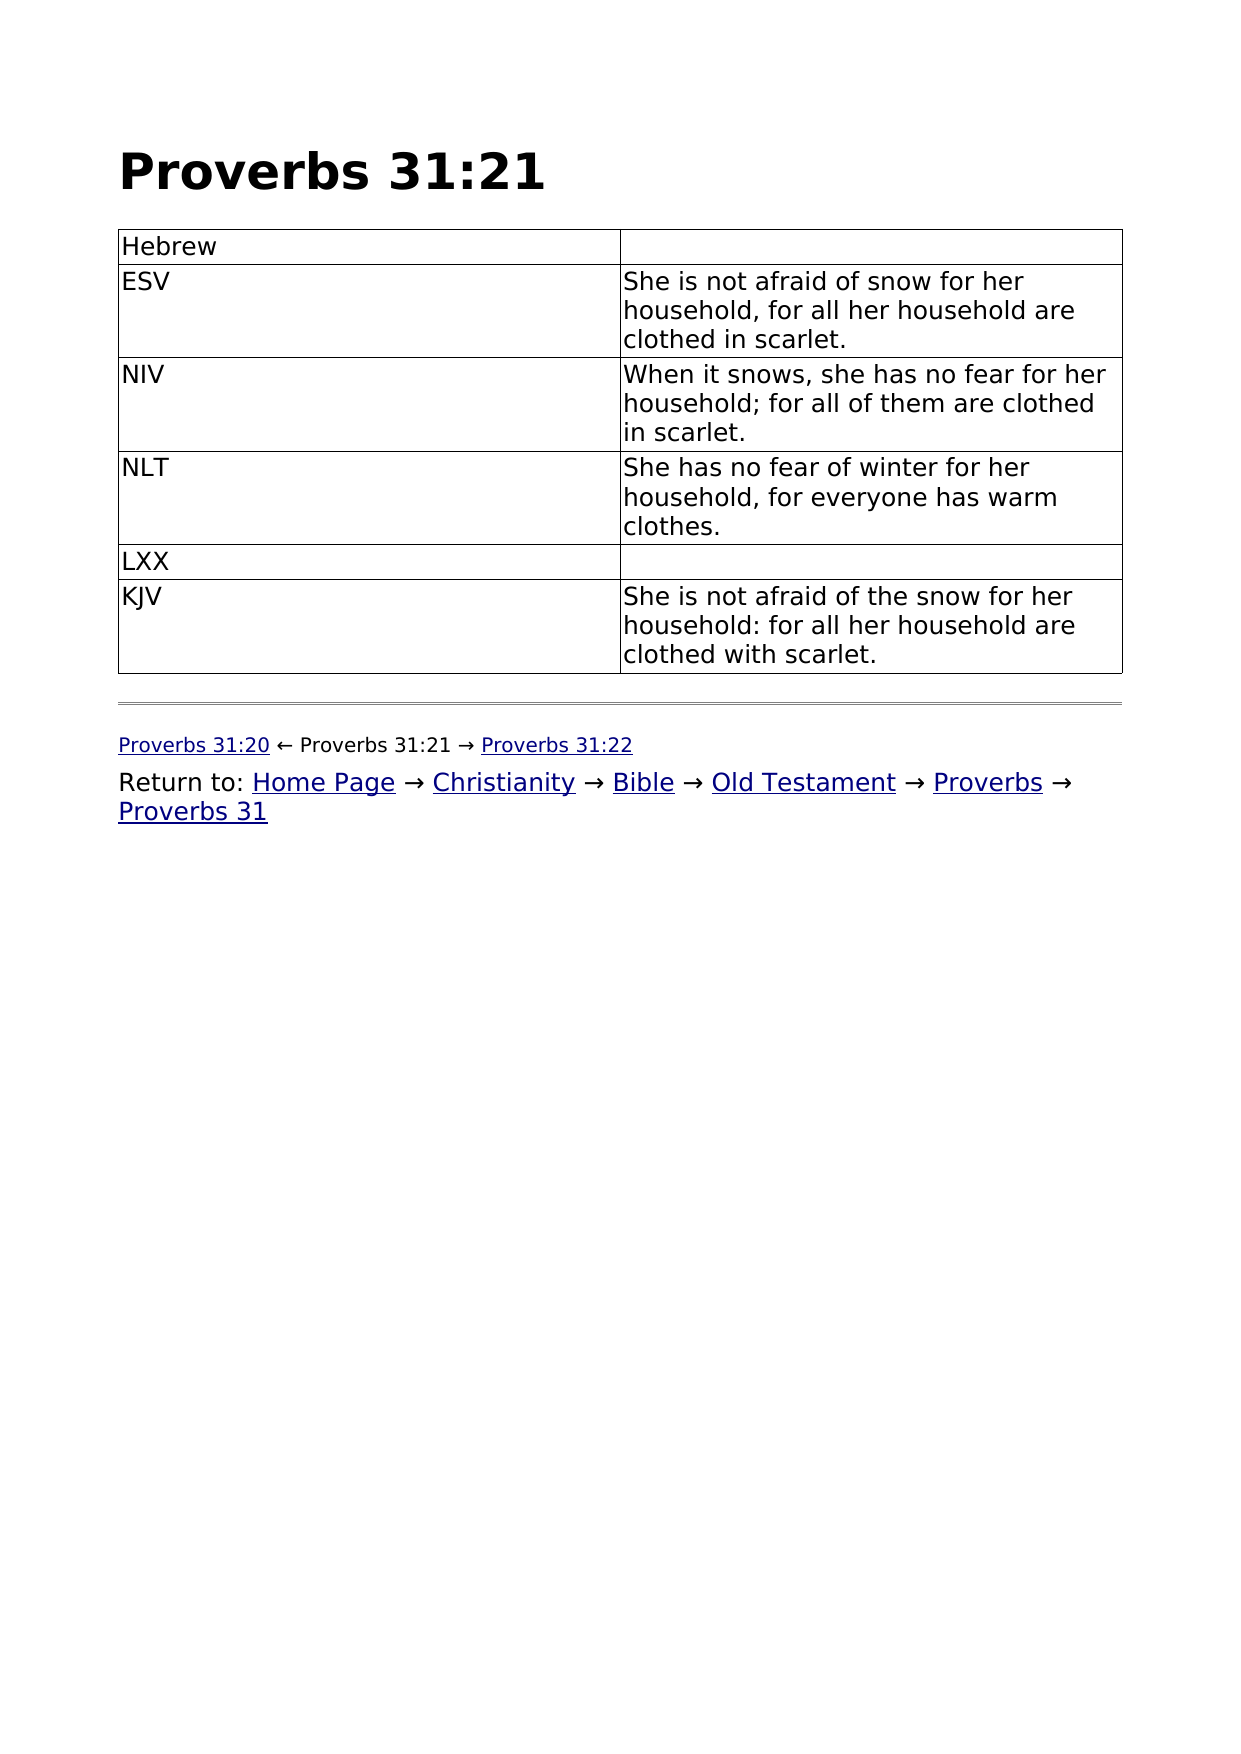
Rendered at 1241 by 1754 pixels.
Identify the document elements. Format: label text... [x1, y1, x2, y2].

table_cell NLT [119, 452, 620, 544]
table_header Hebrew [119, 230, 620, 264]
table_cell When it snows, she has no fear for her household; for all of them are clothed in scarlet. [621, 358, 1122, 451]
table_cell KJV [119, 580, 620, 673]
table_cell ESV [119, 265, 620, 357]
text Return to: Home Page → Christianity → Bible → Old Testament → Proverbs → Proverbs 31 [118, 768, 1122, 826]
text Proverbs 31:20 ← Proverbs 31:21 → Proverbs 31:22 [118, 734, 1122, 768]
table_cell NIV [119, 358, 620, 451]
table_cell [621, 545, 1122, 579]
table_cell She is not afraid of snow for her household, for all her household are clothed in scarlet. [621, 265, 1122, 357]
table_cell She has no fear of winter for her household, for everyone has warm clothes. [621, 452, 1122, 544]
table_header [621, 230, 1122, 264]
table_cell LXX [119, 545, 620, 579]
table_cell She is not afraid of the snow for her household: for all her household are clothed with scarlet. [621, 580, 1122, 673]
subtitle Proverbs 31:21 [118, 143, 1122, 201]
